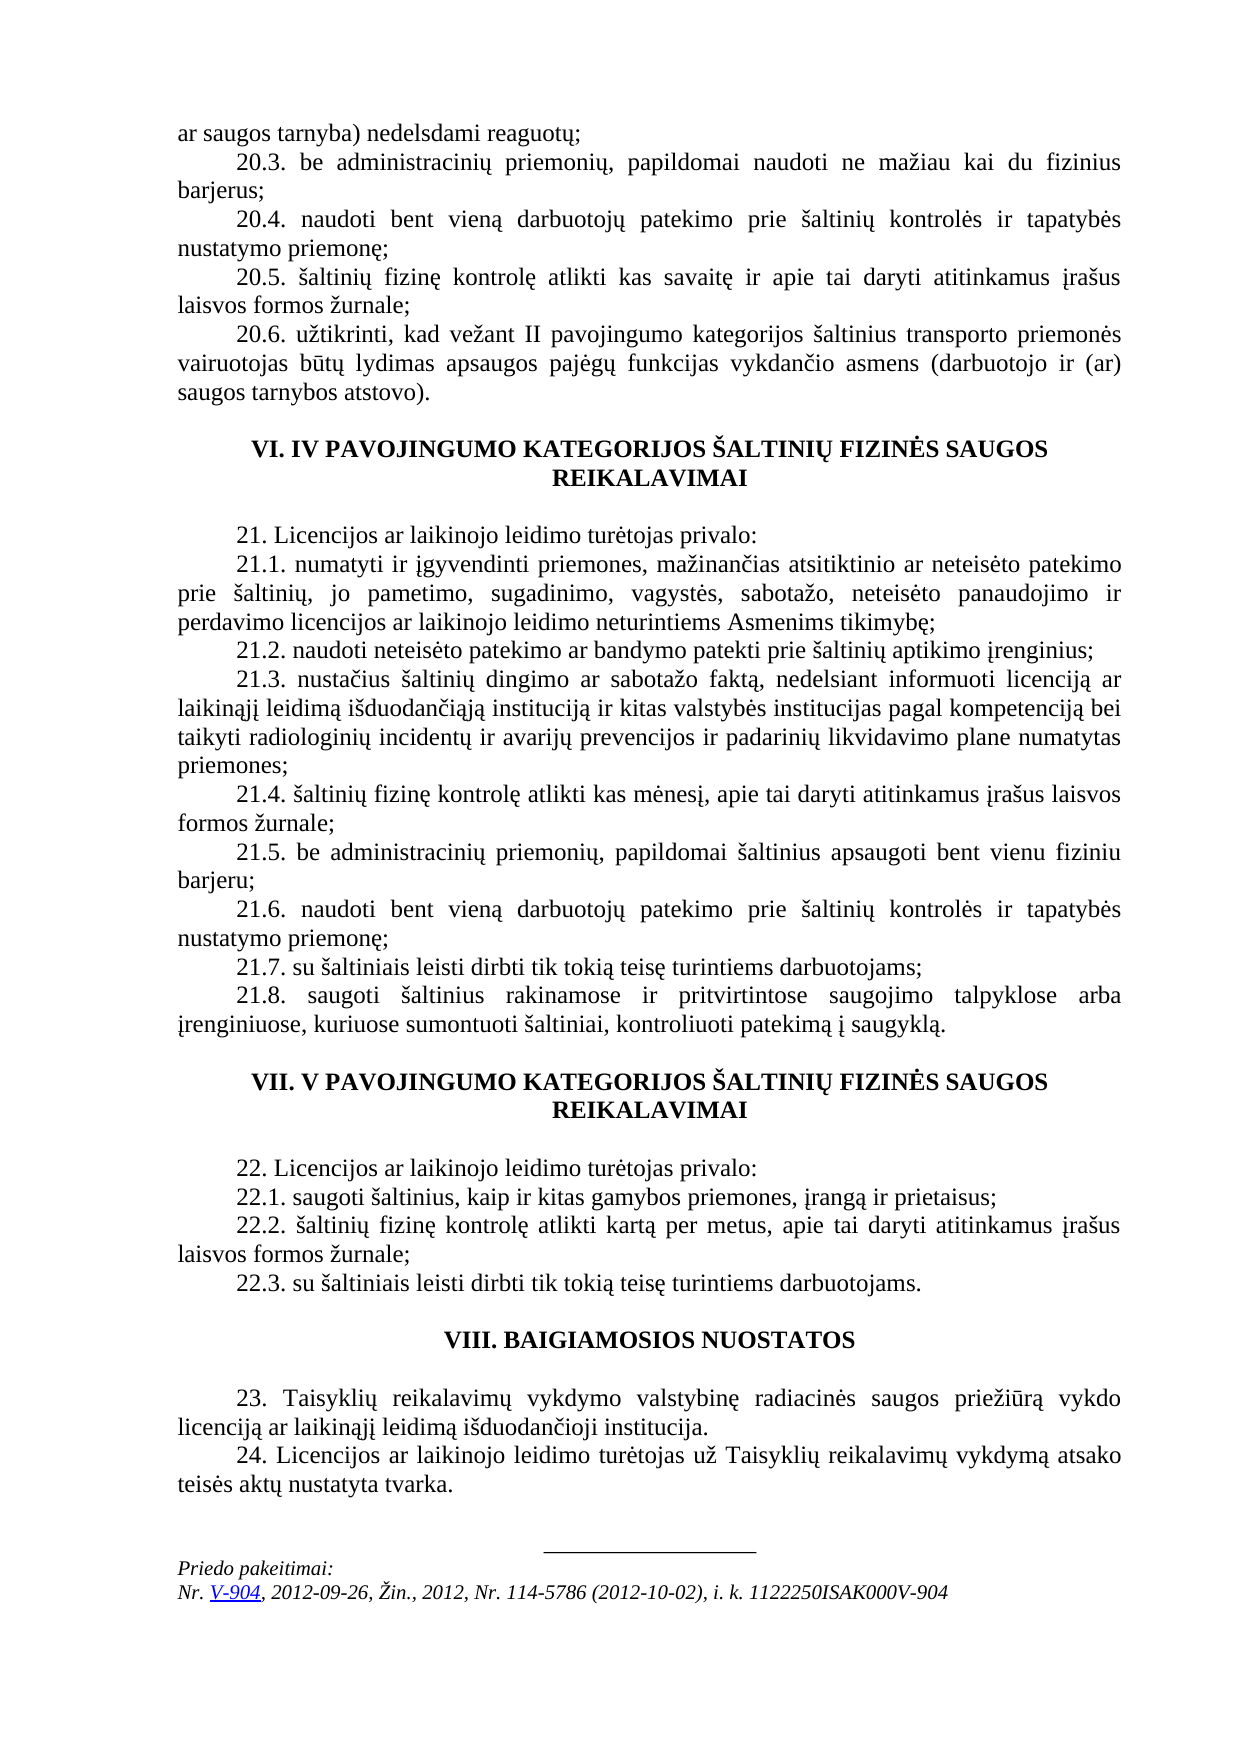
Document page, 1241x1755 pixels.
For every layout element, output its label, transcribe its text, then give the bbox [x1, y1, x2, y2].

text 22.2. šaltinių fizinę kontrolę atlikti kartą per metus, apie tai daryti atitinkamus įrašus laisvos formos žurnale; [177, 1211, 1122, 1268]
text 21.2. naudoti neteisėto patekimo ar bandymo patekti prie šaltinių aptikimo įrenginius; [177, 636, 1122, 664]
text 20.3. be administracinių priemonių, papildomai naudoti ne mažiau kai du fizinius barjerus; [177, 147, 1122, 204]
text 24. Licencijos ar laikinojo leidimo turėtojas už Taisyklių reikalavimų vykdymą atsako teisės aktų nustatyta tvarka. [177, 1441, 1122, 1498]
text 21.5. be administracinių priemonių, papildomai šaltinius apsaugoti bent vienu fiziniu barjeru; [177, 837, 1122, 894]
text VI. IV PAVOJINGUMO KATEGORIJOS ŠALTINIŲ FIZINĖS SAUGOS REIKALAVIMAI [177, 434, 1122, 492]
text 20.4. naudoti bent vieną darbuotojų patekimo prie šaltinių kontrolės ir tapatybės nustatymo priemonę; [177, 204, 1122, 262]
text 22.3. su šaltiniais leisti dirbti tik tokią teisę turintiems darbuotojams. [177, 1268, 1122, 1297]
text 22. Licencijos ar laikinojo leidimo turėtojas privalo: [177, 1153, 1122, 1182]
text Priedo pakeitimai: [177, 1556, 1122, 1580]
text 20.5. šaltinių fizinę kontrolę atlikti kas savaitę ir apie tai daryti atitinkamus įrašus laisvos formos žurnale; [177, 262, 1122, 319]
text 23. Taisyklių reikalavimų vykdymo valstybinę radiacinės saugos priežiūrą vykdo licenciją ar laikinąjį leidimą išduodančioji institucija. [177, 1383, 1122, 1441]
text 20.6. užtikrinti, kad vežant II pavojingumo kategorijos šaltinius transporto priemonės vairuotojas būtų lydimas apsaugos pajėgų funkcijas vykdančio asmens (darbuotojo ir (ar) saugos tarnybos atstovo). [177, 319, 1122, 406]
text _________________ [177, 1527, 1122, 1556]
text 21.4. šaltinių fizinę kontrolę atlikti kas mėnesį, apie tai daryti atitinkamus įrašus laisvos formos žurnale; [177, 779, 1122, 837]
text 21.8. saugoti šaltinius rakinamose ir pritvirtintose saugojimo talpyklose arba įrenginiuose, kuriuose sumontuoti šaltiniai, kontroliuoti patekimą į saugyklą. [177, 981, 1122, 1038]
text VII. V PAVOJINGUMO KATEGORIJOS ŠALTINIŲ FIZINĖS SAUGOS REIKALAVIMAI [177, 1067, 1122, 1124]
text Nr. V-904, 2012-09-26, Žin., 2012, Nr. 114-5786 (2012-10-02), i. k. 1122250ISAK000V-904 [177, 1580, 1122, 1604]
text 21. Licencijos ar laikinojo leidimo turėtojas privalo: [177, 521, 1122, 549]
text 21.6. naudoti bent vieną darbuotojų patekimo prie šaltinių kontrolės ir tapatybės nustatymo priemonę; [177, 894, 1122, 952]
text 21.7. su šaltiniais leisti dirbti tik tokią teisę turintiems darbuotojams; [177, 952, 1122, 981]
text ar saugos tarnyba) nedelsdami reaguotų; [177, 118, 1122, 147]
text 21.1. numatyti ir įgyvendinti priemones, mažinančias atsitiktinio ar neteisėto patekimo prie šaltinių, jo pametimo, sugadinimo, vagystės, sabotažo, neteisėto panaudojimo ir perdavimo licencijos ar laikinojo leidimo neturintiems Asmenims tikimybę; [177, 549, 1122, 636]
text VIII. BAIGIAMOSIOS NUOSTATOS [177, 1326, 1122, 1354]
text 21.3. nustačius šaltinių dingimo ar sabotažo faktą, nedelsiant informuoti licenciją ar laikinąjį leidimą išduodančiąją instituciją ir kitas valstybės institucijas pagal kompetenciją bei taikyti radiologinių incidentų ir avarijų prevencijos ir padarinių likvidavimo plane numatytas priemones; [177, 664, 1122, 779]
text 22.1. saugoti šaltinius, kaip ir kitas gamybos priemones, įrangą ir prietaisus; [177, 1182, 1122, 1211]
